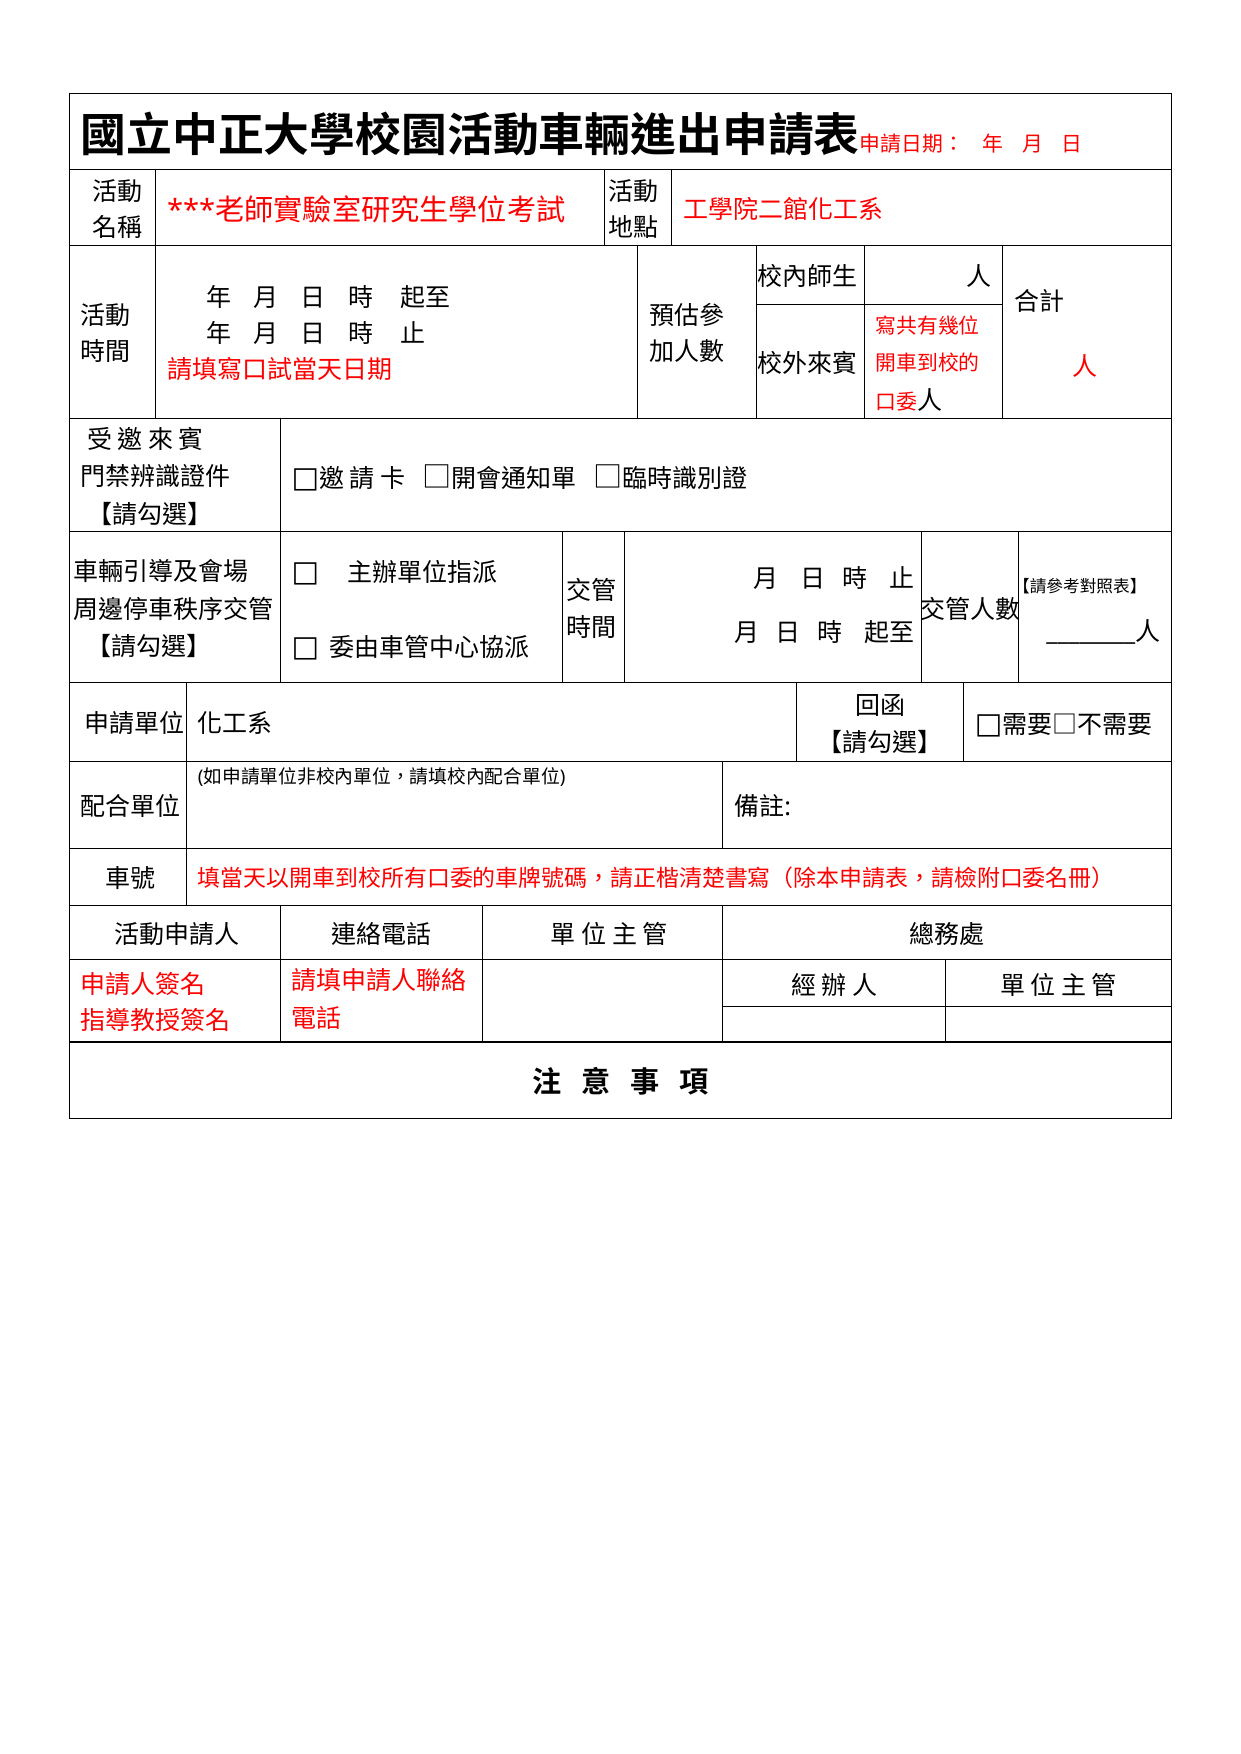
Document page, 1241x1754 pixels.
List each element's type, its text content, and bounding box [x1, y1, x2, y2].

table_cell 活動 地點 [605, 170, 671, 245]
table_cell 受 邀 來 賓 門禁辨識證件 【請勾選】 [70, 419, 280, 531]
table_cell 連絡電話 [281, 906, 482, 959]
table_cell 人 [865, 246, 1002, 304]
table_cell [483, 960, 722, 1041]
table_cell 請填申請人聯絡電話 [281, 960, 482, 1041]
table_cell 活動申請人 [70, 906, 280, 959]
table_cell 注 意 事 項 [70, 1043, 1171, 1117]
table_cell 填當天以開車到校所有口委的車牌號碼，請正楷清楚書寫（除本申請表，請檢附口委名冊） [187, 849, 1171, 905]
table_cell 回函 【請勾選】 [797, 683, 963, 761]
table_cell 年 月 日 時 起至 年 月 日 時 止 請填寫口試當天日期 [156, 246, 637, 418]
table_cell □邀 請 卡 □開會通知單 □臨時識別證 [281, 419, 1171, 531]
table_cell 寫共有幾位開車到校的口委人 [865, 305, 1002, 418]
table_cell 申請單位 [70, 683, 186, 761]
table_header 國立中正大學校園活動車輛進出申請表申請日期： 年 月 日 [70, 94, 1171, 169]
table_cell 經 辦 人 [723, 960, 945, 1006]
table_cell 交管時間 [563, 532, 624, 682]
table_cell 車號 [70, 849, 186, 905]
table_cell 化工系 [187, 683, 796, 761]
table_cell 車輛引導及會場 周邊停車秩序交管 【請勾選】 [70, 532, 280, 682]
table_cell (如申請單位非校內單位，請填校內配合單位) [187, 762, 722, 847]
table_cell 配合單位 [70, 762, 186, 847]
table_cell 備註: [723, 762, 1171, 847]
table_cell 校外來賓 [757, 305, 864, 418]
table_cell 月 日 時 止 月 日 時 起至 [625, 532, 921, 682]
table_cell 校內師生 [757, 246, 864, 304]
table_cell 活動 名稱 [70, 170, 155, 245]
table_cell 單 位 主 管 [946, 960, 1171, 1006]
table_cell 活動時間 [70, 246, 155, 418]
table_cell □需要□不需要 [964, 683, 1171, 761]
table_cell 主辦單位指派 □ 委由車管中心協派 [281, 532, 562, 682]
table_cell [946, 1007, 1171, 1041]
table_cell 合計 人 [1003, 246, 1171, 418]
table_cell 工學院二館化工系 [672, 170, 1171, 245]
table_cell 總務處 [723, 906, 1171, 959]
table_cell [723, 1007, 945, 1041]
table_cell 預估參加人數 [638, 246, 756, 418]
table_cell ***老師實驗室研究生學位考試 [156, 170, 604, 245]
table_cell 申請人簽名 指導教授簽名 [70, 960, 280, 1041]
table_cell 【請參考對照表】 ________人 [1019, 532, 1171, 682]
table_cell 單 位 主 管 [483, 906, 722, 959]
table_cell 交管人數 [922, 532, 1018, 682]
